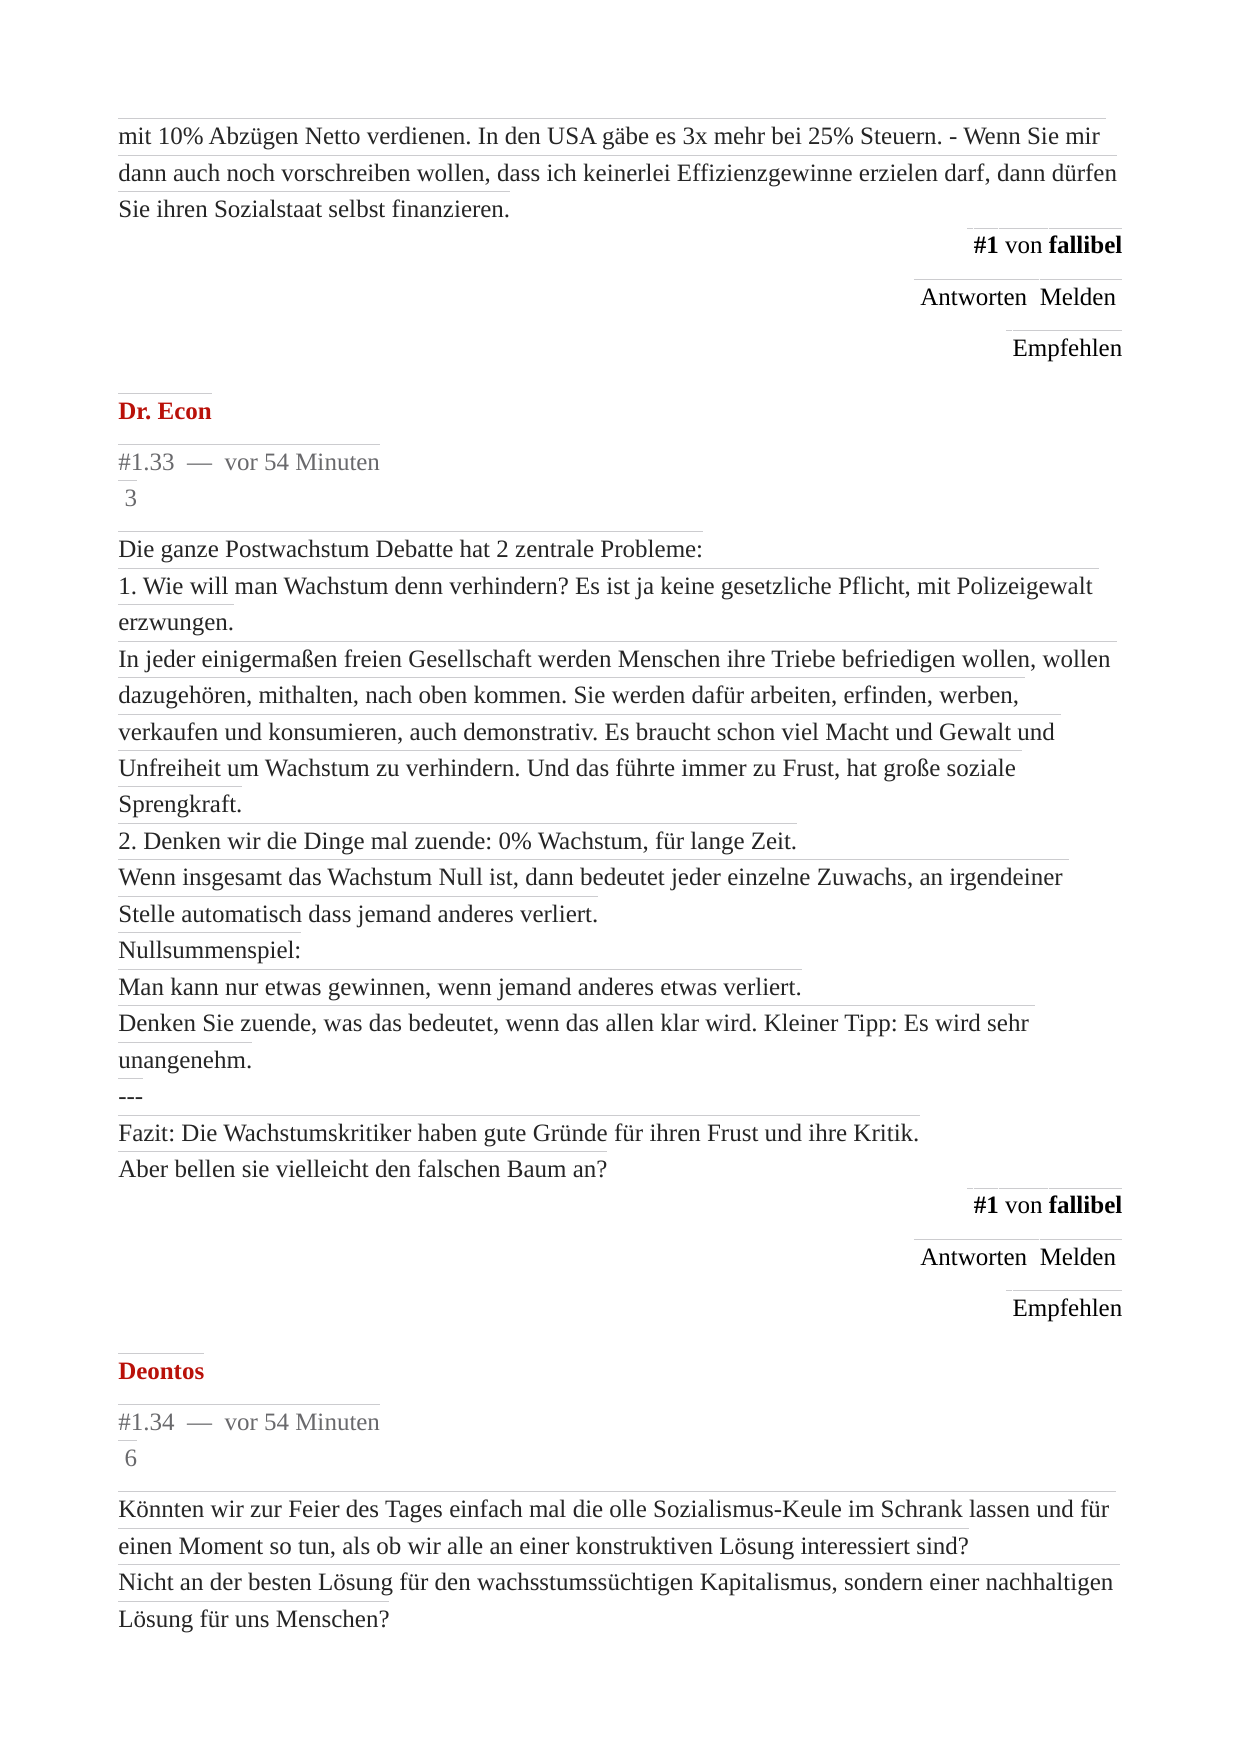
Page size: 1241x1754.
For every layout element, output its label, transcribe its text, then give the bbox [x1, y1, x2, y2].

text #1.34 — vor 54 Minuten [118, 1404, 1122, 1436]
text Empfehlen [118, 1289, 1122, 1321]
text Aber bellen sie vielleicht den falschen Baum an? [118, 1151, 1122, 1183]
text Empfehlen [118, 329, 1122, 361]
text 1. Wie will man Wachstum denn verhindern? Es ist ja keine gesetzliche Pflicht, mit Polizeigewalt erzwungen. [118, 568, 1122, 636]
text In jeder einigermaßen freien Gesellschaft werden Menschen ihre Triebe befriedigen wollen, wollen dazugehören, mithalten, nach oben kommen. Sie werden dafür arbeiten, erfinden, werben, verkaufen und konsumieren, auch demonstrativ. Es braucht schon viel Macht und Gewalt und Unfreiheit um Wachstum zu verhindern. Und das führte immer zu Frust, hat große soziale Sprengkraft. [118, 641, 1122, 818]
text Könnten wir zur Feier des Tages einfach mal die olle Sozialismus-Keule im Schrank lassen und für einen Moment so tun, als ob wir alle an einer konstruktiven Lösung interessiert sind? [118, 1491, 1122, 1559]
text Die ganze Postwachstum Debatte hat 2 zentrale Probleme: [118, 531, 1122, 563]
text 2. Denken wir die Dinge mal zuende: 0% Wachstum, für lange Zeit. [118, 823, 1122, 855]
text Antworten Melden [118, 1238, 1122, 1270]
subtitle Deontos [118, 1353, 1122, 1385]
text Antworten Melden [118, 278, 1122, 310]
text #1 von fallibel [118, 227, 1122, 259]
text Nicht an der besten Lösung für den wachsstumssüchtigen Kapitalismus, sondern einer nachhaltigen Lösung für uns Menschen? [118, 1564, 1122, 1632]
text Fazit: Die Wachstumskritiker haben gute Gründe für ihren Frust und ihre Kritik. [118, 1114, 1122, 1146]
text #1 von fallibel [118, 1187, 1122, 1219]
text #1.33 — vor 54 Minuten [118, 444, 1122, 476]
text Man kann nur etwas gewinnen, wenn jemand anderes etwas verliert. [118, 969, 1122, 1001]
text Denken Sie zuende, was das bedeutet, wenn das allen klar wird. Kleiner Tipp: Es wird sehr unangenehm. [118, 1005, 1122, 1073]
text 6 [118, 1440, 1122, 1472]
text --- [118, 1078, 1122, 1110]
text 3 [118, 480, 1122, 512]
text mit 10% Abzügen Netto verdienen. In den USA gäbe es 3x mehr bei 25% Steuern. - Wenn Sie mir dann auch noch vorschreiben wollen, dass ich keinerlei Effizienzgewinne erzielen darf, dann dürfen Sie ihren Sozialstaat selbst finanzieren. [118, 118, 1122, 223]
text Wenn insgesamt das Wachstum Null ist, dann bedeutet jeder einzelne Zuwachs, an irgendeiner Stelle automatisch dass jemand anderes verliert. [118, 859, 1122, 928]
subtitle Dr. Econ [118, 393, 1122, 425]
text Nullsummenspiel: [118, 932, 1122, 964]
